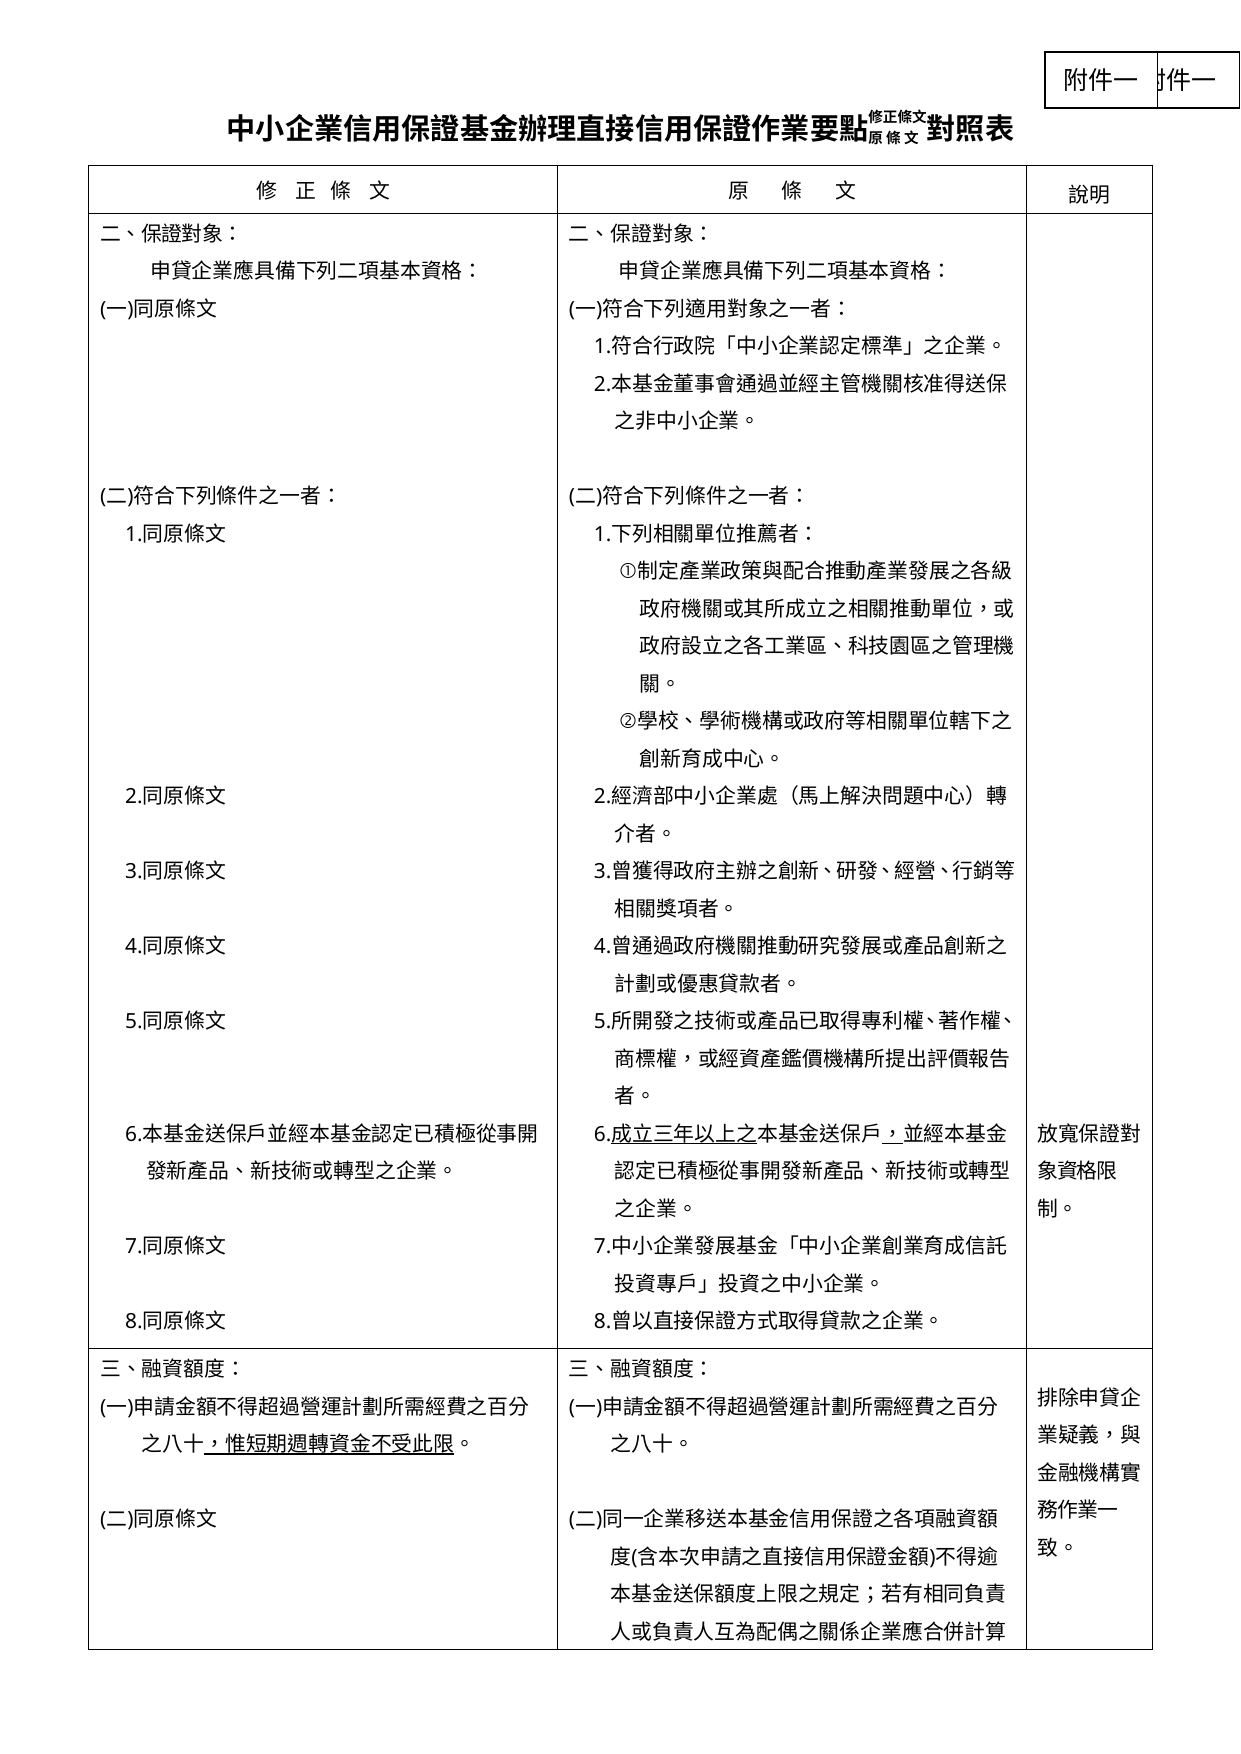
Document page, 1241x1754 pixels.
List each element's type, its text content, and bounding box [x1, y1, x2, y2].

text 中小企業信用保證基金辦理直接信用保證作業要點修正條文原 條 文對照表 [1158, 53, 1239, 107]
text 附件一一 [1158, 60, 1223, 100]
text 中小企業信用保證基金辦理直接信用保證作業要點修正條文原 條 文對照表 [1046, 53, 1157, 107]
table_cell 三、融資額度： (一)申請金額不得超過營運計劃所需經費之百分之八十。 (二)同一企業移送本基金信用保證之各項融資額度(含本次申請之直接信用保證金額)不得逾本基金送保額度上限之規定；若有相同負責人或負責人互為配偶之關係企業應合併計算 [558, 1349, 1026, 1649]
table_cell 放寬保證對象資格限制。 [1027, 214, 1152, 1348]
table_cell 二、保證對象： 申貸企業應具備下列二項基本資格： (一)符合下列適用對象之一者： 1.符合行政院「中小企業認定標準」之企業。 2.本基金董事會通過並經主管機關核准得送保之非中小企業。 (二)符合下列條件之一者： 1.下列相關單位推薦者： 制定產業政策與配合推動產業發展之各級政府機關或其所成立之相關推動單位，或政府設立之各工業區、科技園區之管理機關。 學校、學術機構或政府等相關單位轄下之創新育成中心。 2.經濟部中小企業處（馬上解決問題中心）轉介者。 3.曾獲得政府主辦之創新、研發、經營、行銷等相關獎項者。 4.曾通過政府機關推動研究發展或產品創新之計劃或優惠貸款者。 5.所開發之技術或產品已取得專利權、著作權、商標權，或經資產鑑價機構所提出評價報告者。 6.成立三年以上之本基金送保戶，並經本基金認定已積極從事開發新產品、新技術或轉型之企業。 7.中小企業發展基金「中小企業創業育成信託投資專戶」投資之中小企業。 8.曾以直接保證方式取得貸款之企業。 [558, 214, 1026, 1348]
text 附件一 [1061, 60, 1142, 97]
table_cell 排除申貸企業疑義，與金融機構實務作業一致。 [1027, 1349, 1152, 1649]
table_cell 二、保證對象： 申貸企業應具備下列二項基本資格： (一)同原條文 (二)符合下列條件之一者： 1.同原條文 2.同原條文 3.同原條文 4.同原條文 5.同原條文 6.本基金送保戶並經本基金認定已積極從事開發新產品、新技術或轉型之企業。 7.同原條文 8.同原條文 [89, 214, 557, 1348]
table_cell 三、融資額度： (一)申請金額不得超過營運計劃所需經費之百分之八十，惟短期週轉資金不受此限。 (二)同原條文 [89, 1349, 557, 1649]
table_header 原 條 文 [558, 166, 1026, 212]
table_header 說明 [1027, 166, 1152, 212]
table_header 修 正 條 文 [89, 166, 557, 212]
text 中小企業信用保證基金辦理直接信用保證作業要點修正條文原 條 文對照表 [89, 89, 1152, 164]
